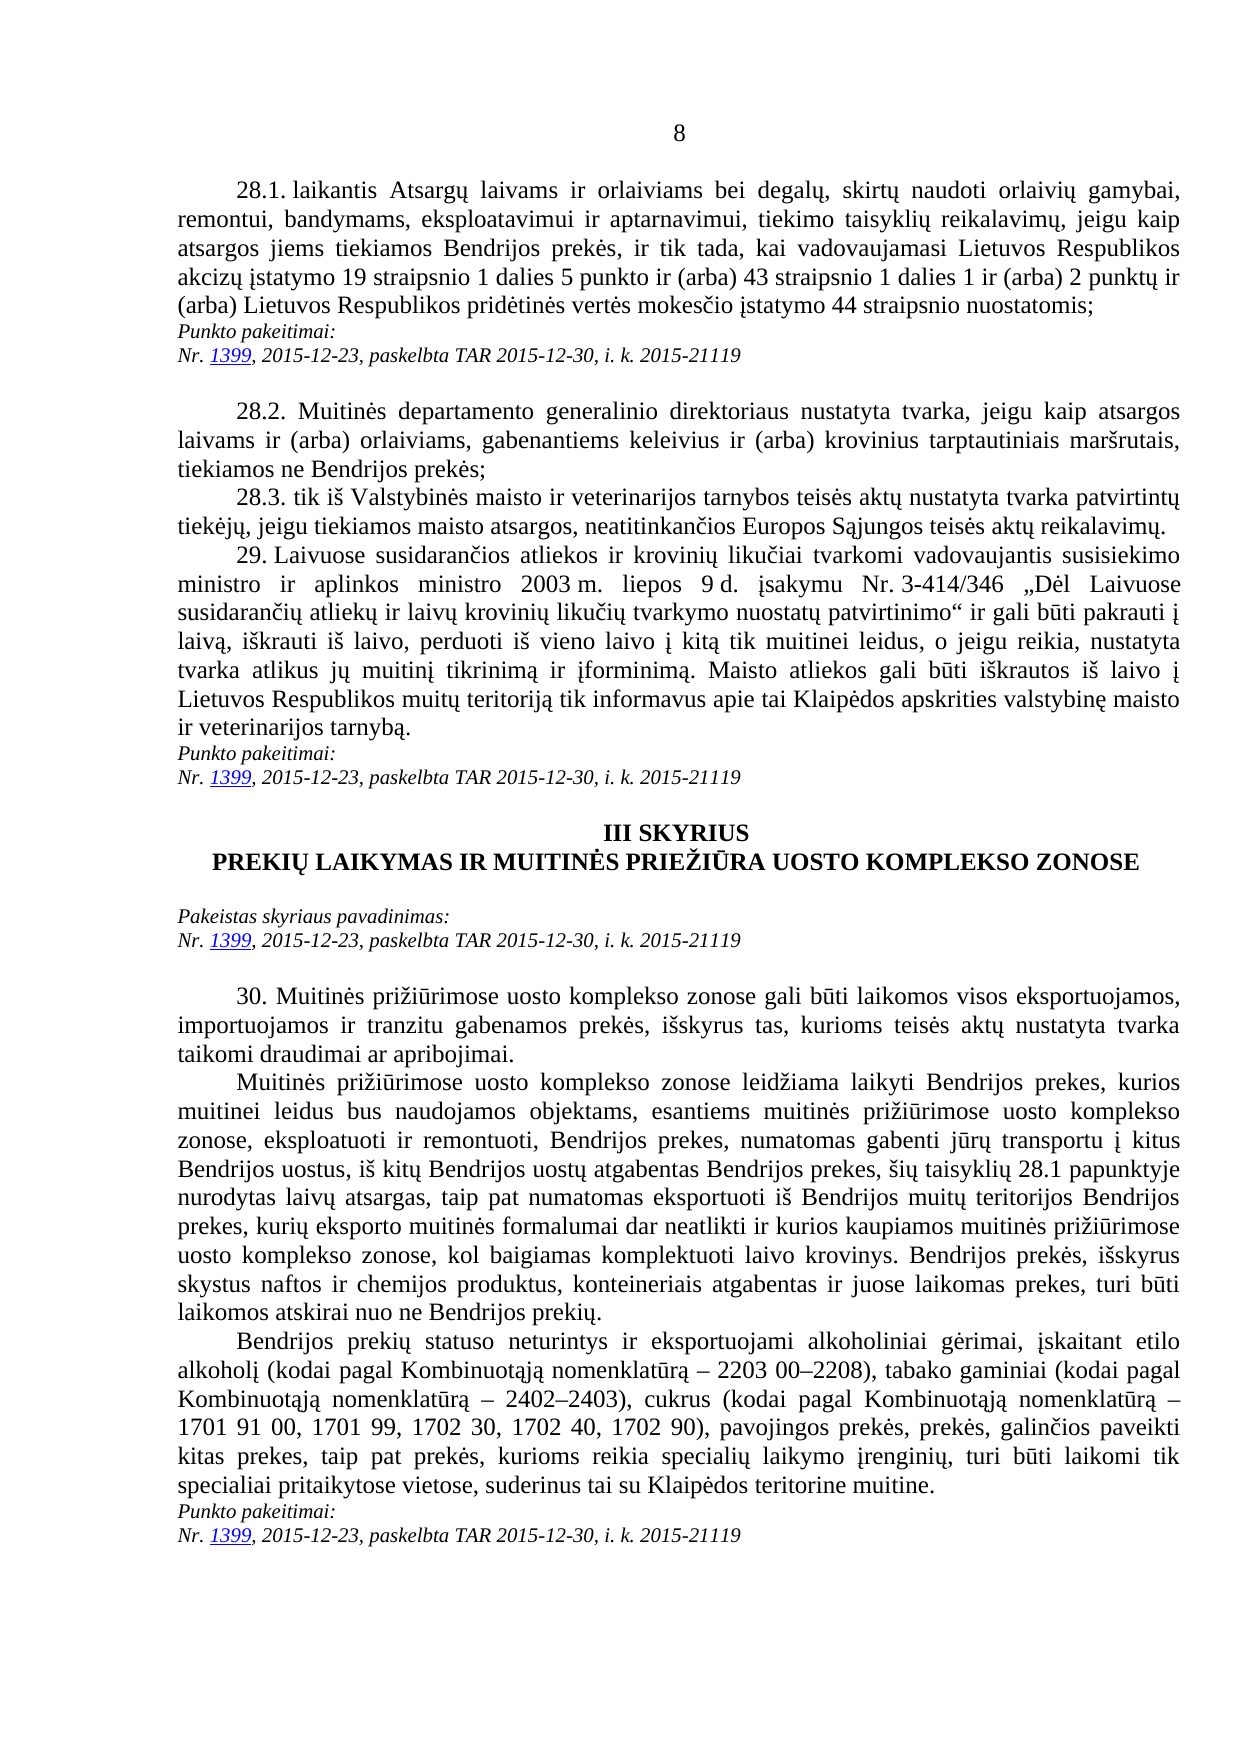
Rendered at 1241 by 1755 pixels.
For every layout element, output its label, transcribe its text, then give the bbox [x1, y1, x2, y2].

text Punkto pakeitimai: [177, 741, 1181, 765]
text Nr. 1399, 2015-12-23, paskelbta TAR 2015-12-30, i. k. 2015-21119 [177, 765, 1181, 789]
text 30. Muitinės prižiūrimose uosto komplekso zonose gali būti laikomos visos eksportuojamos, importuojamos ir tranzitu gabenamos prekės, išskyrus tas, kurioms teisės aktų nustatyta tvarka taikomi draudimai ar apribojimai. [177, 981, 1181, 1067]
text Pakeistas skyriaus pavadinimas: [177, 904, 1181, 928]
text III SKYRIUS PREKIŲ LAIKYMAS IR MUITINĖS PRIEŽIŪRA UOSTO KOMPLEKSO ZONOSE [177, 818, 1181, 876]
text Nr. 1399, 2015-12-23, paskelbta TAR 2015-12-30, i. k. 2015-21119 [177, 343, 1181, 367]
text Punkto pakeitimai: [177, 319, 1181, 343]
text Muitinės prižiūrimose uosto komplekso zonose leidžiama laikyti Bendrijos prekes, kurios muitinei leidus bus naudojamos objektams, esantiems muitinės prižiūrimose uosto komplekso zonose, eksploatuoti ir remontuoti, Bendrijos prekes, numatomas gabenti jūrų transportu į kitus Bendrijos uostus, iš kitų Bendrijos uostų atgabentas Bendrijos prekes, šių taisyklių 28.1 papunktyje nurodytas laivų atsargas, taip pat numatomas eksportuoti iš Bendrijos muitų teritorijos Bendrijos prekes, kurių eksporto muitinės formalumai dar neatlikti ir kurios kaupiamos muitinės prižiūrimose uosto komplekso zonose, kol baigiamas komplektuoti laivo krovinys. Bendrijos prekės, išskyrus skystus naftos ir chemijos produktus, konteineriais atgabentas ir juose laikomas prekes, turi būti laikomos atskirai nuo ne Bendrijos prekių. [177, 1067, 1181, 1326]
text 28.3. tik iš Valstybinės maisto ir veterinarijos tarnybos teisės aktų nustatyta tvarka patvirtintų tiekėjų, jeigu tiekiamos maisto atsargos, neatitinkančios Europos Sąjungos teisės aktų reikalavimų. [177, 482, 1181, 540]
text Nr. 1399, 2015-12-23, paskelbta TAR 2015-12-30, i. k. 2015-21119 [177, 1523, 1181, 1547]
text Nr. 1399, 2015-12-23, paskelbta TAR 2015-12-30, i. k. 2015-21119 [177, 928, 1181, 952]
text 28.1. laikantis Atsargų laivams ir orlaiviams bei degalų, skirtų naudoti orlaivių gamybai, remontui, bandymams, eksploatavimui ir aptarnavimui, tiekimo taisyklių reikalavimų, jeigu kaip atsargos jiems tiekiamos Bendrijos prekės, ir tik tada, kai vadovaujamasi Lietuvos Respublikos akcizų įstatymo 19 straipsnio 1 dalies 5 punkto ir (arba) 43 straipsnio 1 dalies 1 ir (arba) 2 punktų ir (arba) Lietuvos Respublikos pridėtinės vertės mokesčio įstatymo 44 straipsnio nuostatomis; [177, 176, 1181, 319]
text 29. Laivuose susidarančios atliekos ir krovinių likučiai tvarkomi vadovaujantis susisiekimo ministro ir aplinkos ministro 2003 m. liepos 9 d. įsakymu Nr. 3-414/346 „Dėl Laivuose susidarančių atliekų ir laivų krovinių likučių tvarkymo nuostatų patvirtinimo“ ir gali būti pakrauti į laivą, iškrauti iš laivo, perduoti iš vieno laivo į kitą tik muitinei leidus, o jeigu reikia, nustatyta tvarka atlikus jų muitinį tikrinimą ir įforminimą. Maisto atliekos gali būti iškrautos iš laivo į Lietuvos Respublikos muitų teritoriją tik informavus apie tai Klaipėdos apskrities valstybinę maisto ir veterinarijos tarnybą. [177, 540, 1181, 741]
text Bendrijos prekių statuso neturintys ir eksportuojami alkoholiniai gėrimai, įskaitant etilo alkoholį (kodai pagal Kombinuotąją nomenklatūrą – 2203 00–2208), tabako gaminiai (kodai pagal Kombinuotąją nomenklatūrą – 2402–2403), cukrus (kodai pagal Kombinuotąją nomenklatūrą – 1701 91 00, 1701 99, 1702 30, 1702 40, 1702 90), pavojingos prekės, prekės, galinčios paveikti kitas prekes, taip pat prekės, kurioms reikia specialių laikymo įrenginių, turi būti laikomi tik specialiai pritaikytose vietose, suderinus tai su Klaipėdos teritorine muitine. [177, 1326, 1181, 1499]
text 28.2. Muitinės departamento generalinio direktoriaus nustatyta tvarka, jeigu kaip atsargos laivams ir (arba) orlaiviams, gabenantiems keleivius ir (arba) krovinius tarptautiniais maršrutais, tiekiamos ne Bendrijos prekės; [177, 396, 1181, 482]
text Punkto pakeitimai: [177, 1499, 1181, 1523]
